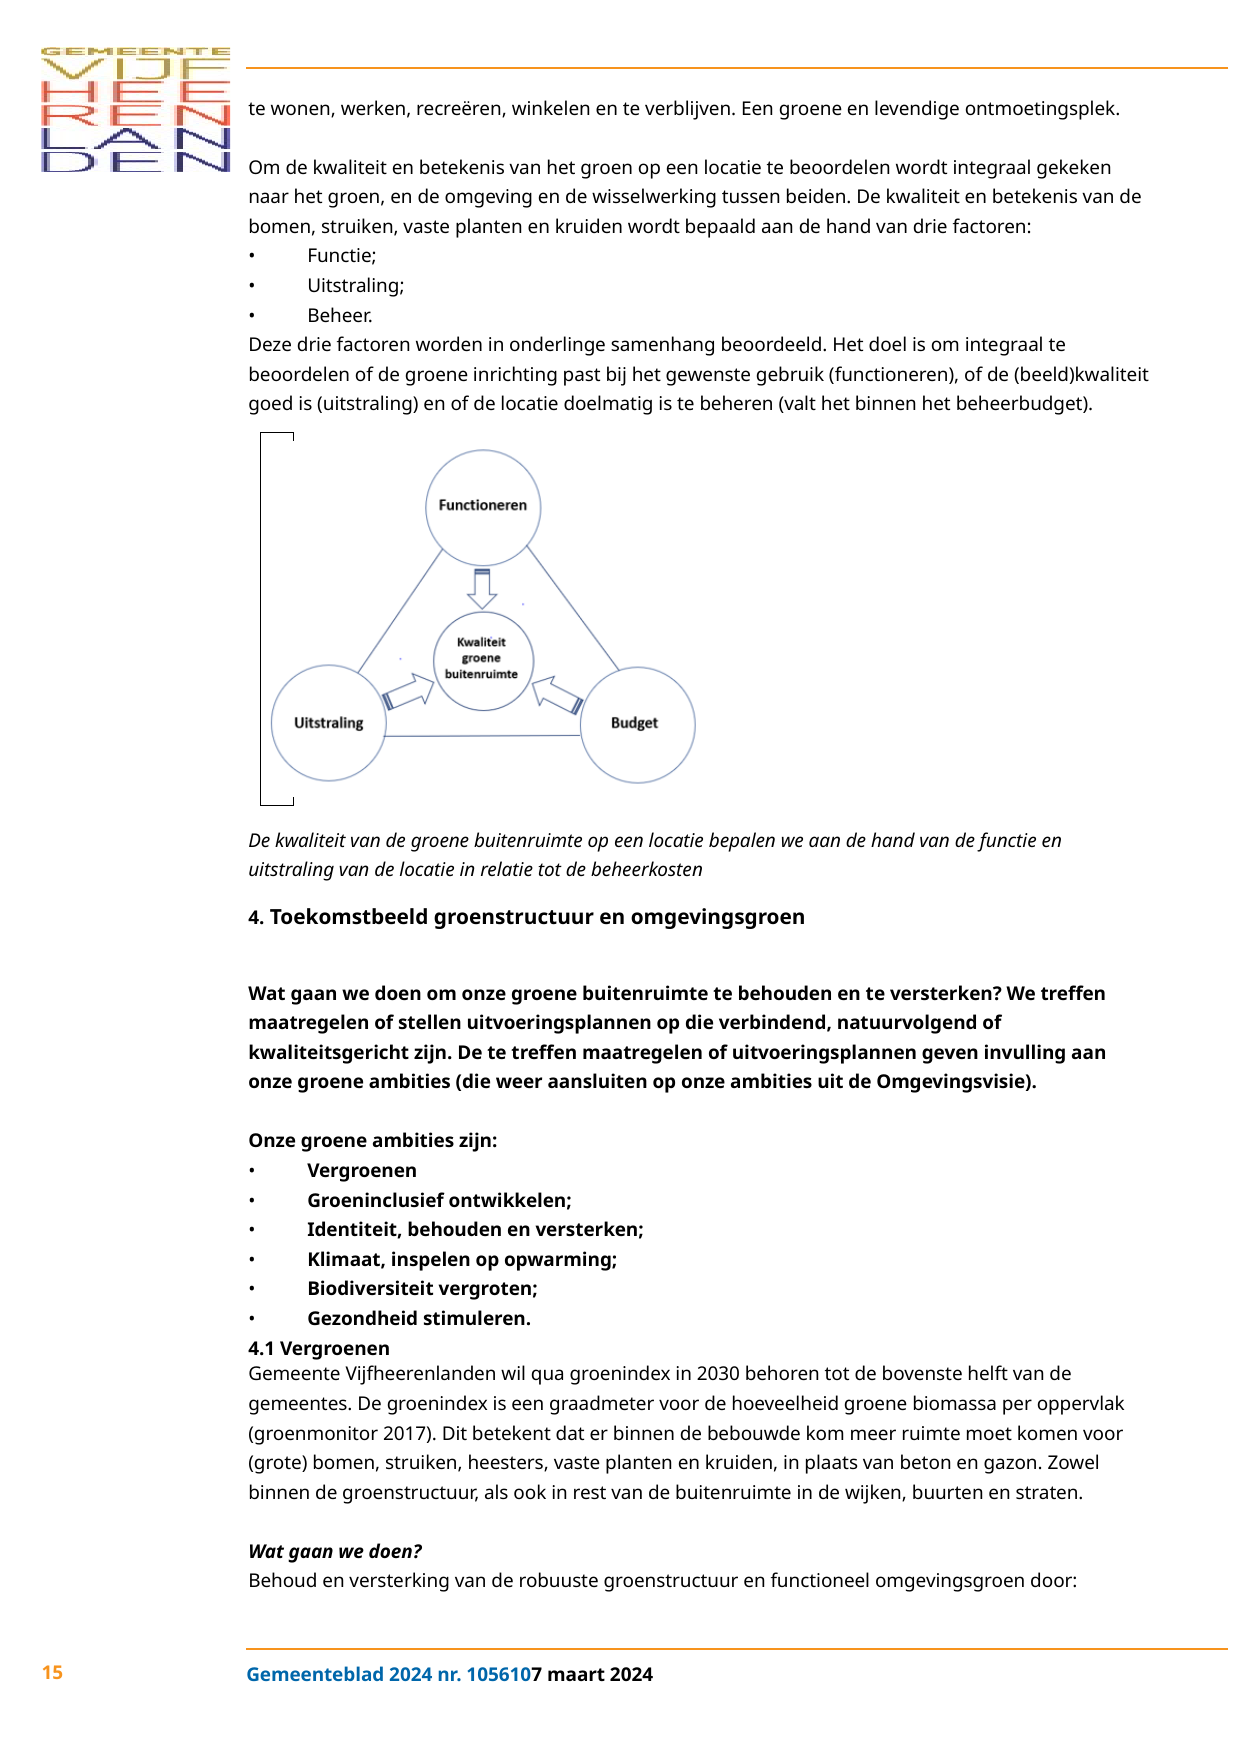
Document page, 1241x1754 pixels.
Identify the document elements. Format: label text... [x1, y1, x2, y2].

text De kwaliteit van de groene buitenruimte op een locatie bepalen we aan de hand van de functie en uitstraling van de locatie in relatie tot de beheerkosten [248, 827, 1152, 882]
list Identiteit, behouden en versterken; [248, 1216, 1152, 1242]
text te wonen, werken, recreëren, winkelen en te verblijven. Een groene en levendige ontmoetingsplek. [248, 95, 1152, 121]
list Klimaat, inspelen op opwarming; [248, 1246, 1152, 1272]
list Gezondheid stimuleren. [248, 1305, 1152, 1331]
list Uitstraling; [248, 272, 1152, 298]
list Functie; [248, 243, 1152, 268]
list Groeninclusief ontwikkelen; [248, 1187, 1152, 1213]
text 4.1 Vergroenen [248, 1335, 1152, 1361]
list Beheer. [248, 302, 1152, 328]
list Vergroenen [248, 1157, 1152, 1183]
text Wat gaan we doen om onze groene buitenruimte te behouden en te versterken? We treffen maatregelen of stellen uitvoeringsplannen op die verbindend, natuurvolgend of kwaliteitsgericht zijn. De te treffen maatregelen of uitvoeringsplannen geven invulling aan onze groene ambities (die weer aansluiten op onze ambities uit de Omgevingsvisie). [248, 980, 1152, 1094]
text Om de kwaliteit en betekenis van het groen op een locatie te beoordelen wordt integraal gekeken naar het groen, en de omgeving en de wisselwerking tussen beiden. De kwaliteit en betekenis van de bomen, struiken, vaste planten en kruiden wordt bepaald aan de hand van drie factoren: [248, 154, 1152, 239]
picture [41, 47, 231, 172]
text Deze drie factoren worden in onderlinge samenhang beoordeeld. Het doel is om integraal te beoordelen of de groene inrichting past bij het gewenste gebruik (functioneren), of de (beeld)kwaliteit goed is (uitstraling) en of de locatie doelmatig is te beheren (valt het binnen het beheerbudget). [248, 331, 1152, 416]
text Onze groene ambities zijn: [248, 1128, 1152, 1153]
text Gemeente Vijfheerenlanden wil qua groenindex in 2030 behoren tot de bovenste helft van de gemeentes. De groenindex is een graadmeter voor de hoeveelheid groene biomassa per oppervlak (groenmonitor 2017). Dit betekent dat er binnen de bebouwde kom meer ruimte moet komen voor (grote) bomen, struiken, heesters, vaste planten en kruiden, in plaats van beton en gazon. Zowel binnen de groenstructuur, als ook in rest van de buitenruimte in de wijken, buurten en straten. [248, 1361, 1152, 1504]
list Biodiversiteit vergroten; [248, 1276, 1152, 1301]
text 4. Toekomstbeeld groenstructuur en omgevingsgroen [248, 902, 1152, 931]
picture [268, 441, 736, 797]
table_header Wat gaan we doen? Behoud en versterking van de robuuste groenstructuur en functioneel omgevingsgroen door: minder verharding, meer groen verbinden/herstellen van structuren vergroten van de variatie in groen; toename van gebiedseigen beplanting minder gazon, meer kruidenrijk gras vaste planten concept ‘De Tuinen van Vijfheerenlanden’ op meer plekken toepassen minder versnipperd groen, meer robuuste plantvakken [248, 1538, 1152, 1593]
